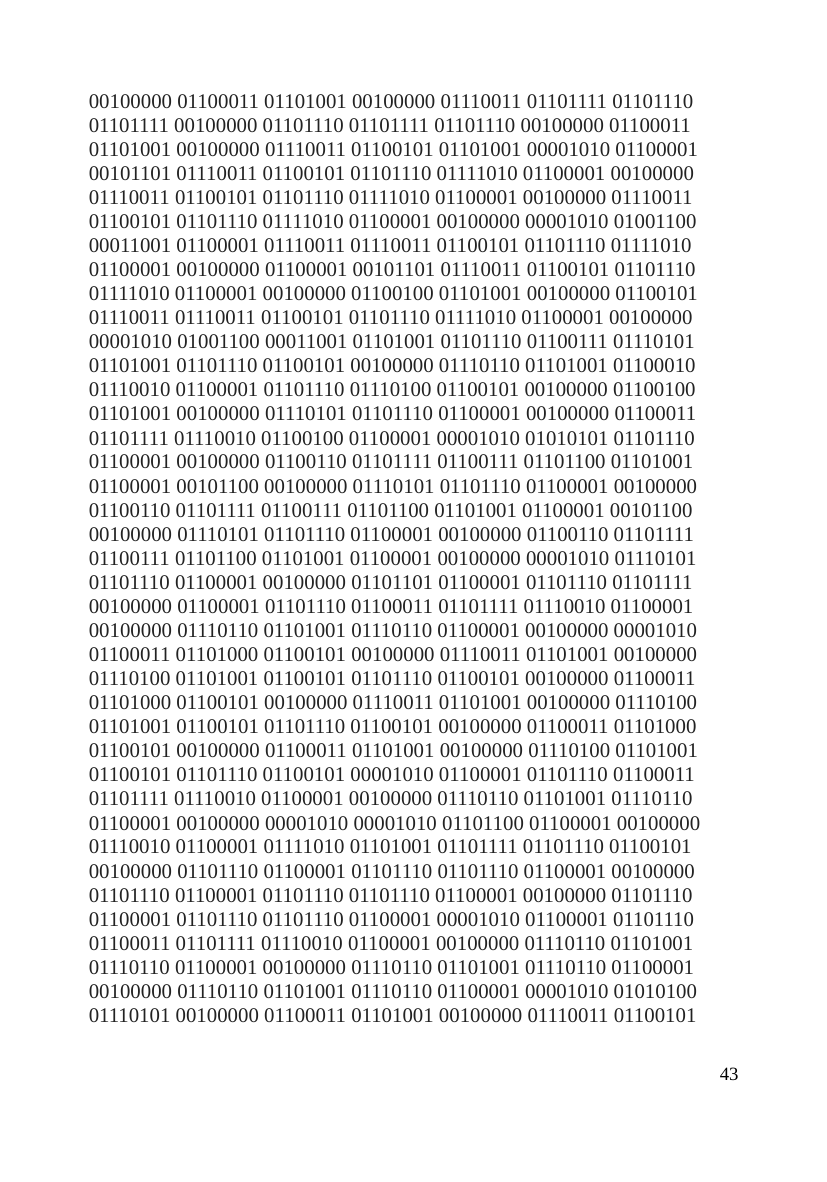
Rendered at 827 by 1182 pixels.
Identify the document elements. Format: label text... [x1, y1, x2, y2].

text 00100000 01100011 01101001 00100000 01110011 01101111 01101110 01101111 00100000 01101110 01101111 01101110 00100000 01100011 01101001 00100000 01110011 01100101 01101001 00001010 01100001 00101101 01110011 01100101 01101110 01111010 01100001 00100000 01110011 01100101 01101110 01111010 01100001 00100000 01110011 01100101 01101110 01111010 01100001 00100000 00001010 01001100 00011001 01100001 01110011 01110011 01100101 01101110 01111010 01100001 00100000 01100001 00101101 01110011 01100101 01101110 01111010 01100001 00100000 01100100 01101001 00100000 01100101 01110011 01110011 01100101 01101110 01111010 01100001 00100000 00001010 01001100 00011001 01101001 01101110 01100111 01110101 01101001 01101110 01100101 00100000 01110110 01101001 01100010 01110010 01100001 01101110 01110100 01100101 00100000 01100100 01101001 00100000 01110101 01101110 01100001 00100000 01100011 01101111 01110010 01100100 01100001 00001010 01010101 01101110 01100001 00100000 01100110 01101111 01100111 01101100 01101001 01100001 00101100 00100000 01110101 01101110 01100001 00100000 01100110 01101111 01100111 01101100 01101001 01100001 00101100 00100000 01110101 01101110 01100001 00100000 01100110 01101111 01100111 01101100 01101001 01100001 00100000 00001010 01110101 01101110 01100001 00100000 01101101 01100001 01101110 01101111 00100000 01100001 01101110 01100011 01101111 01110010 01100001 00100000 01110110 01101001 01110110 01100001 00100000 00001010 01100011 01101000 01100101 00100000 01110011 01101001 00100000 01110100 01101001 01100101 01101110 01100101 00100000 01100011 01101000 01100101 00100000 01110011 01101001 00100000 01110100 01101001 01100101 01101110 01100101 00100000 01100011 01101000 01100101 00100000 01100011 01101001 00100000 01110100 01101001 01100101 01101110 01100101 00001010 01100001 01101110 01100011 01101111 01110010 01100001 00100000 01110110 01101001 01110110 01100001 00100000 00001010 00001010 01101100 01100001 00100000 01110010 01100001 01111010 01101001 01101111 01101110 01100101 00100000 01101110 01100001 01101110 01101110 01100001 00100000 01101110 01100001 01101110 01101110 01100001 00100000 01101110 01100001 01101110 01101110 01100001 00001010 01100001 01101110 01100011 01101111 01110010 01100001 00100000 01110110 01101001 01110110 01100001 00100000 01110110 01101001 01110110 01100001 00100000 01110110 01101001 01110110 01100001 00001010 01010100 01110101 00100000 01100011 01101001 00100000 01110011 01100101 [88, 88, 738, 1027]
